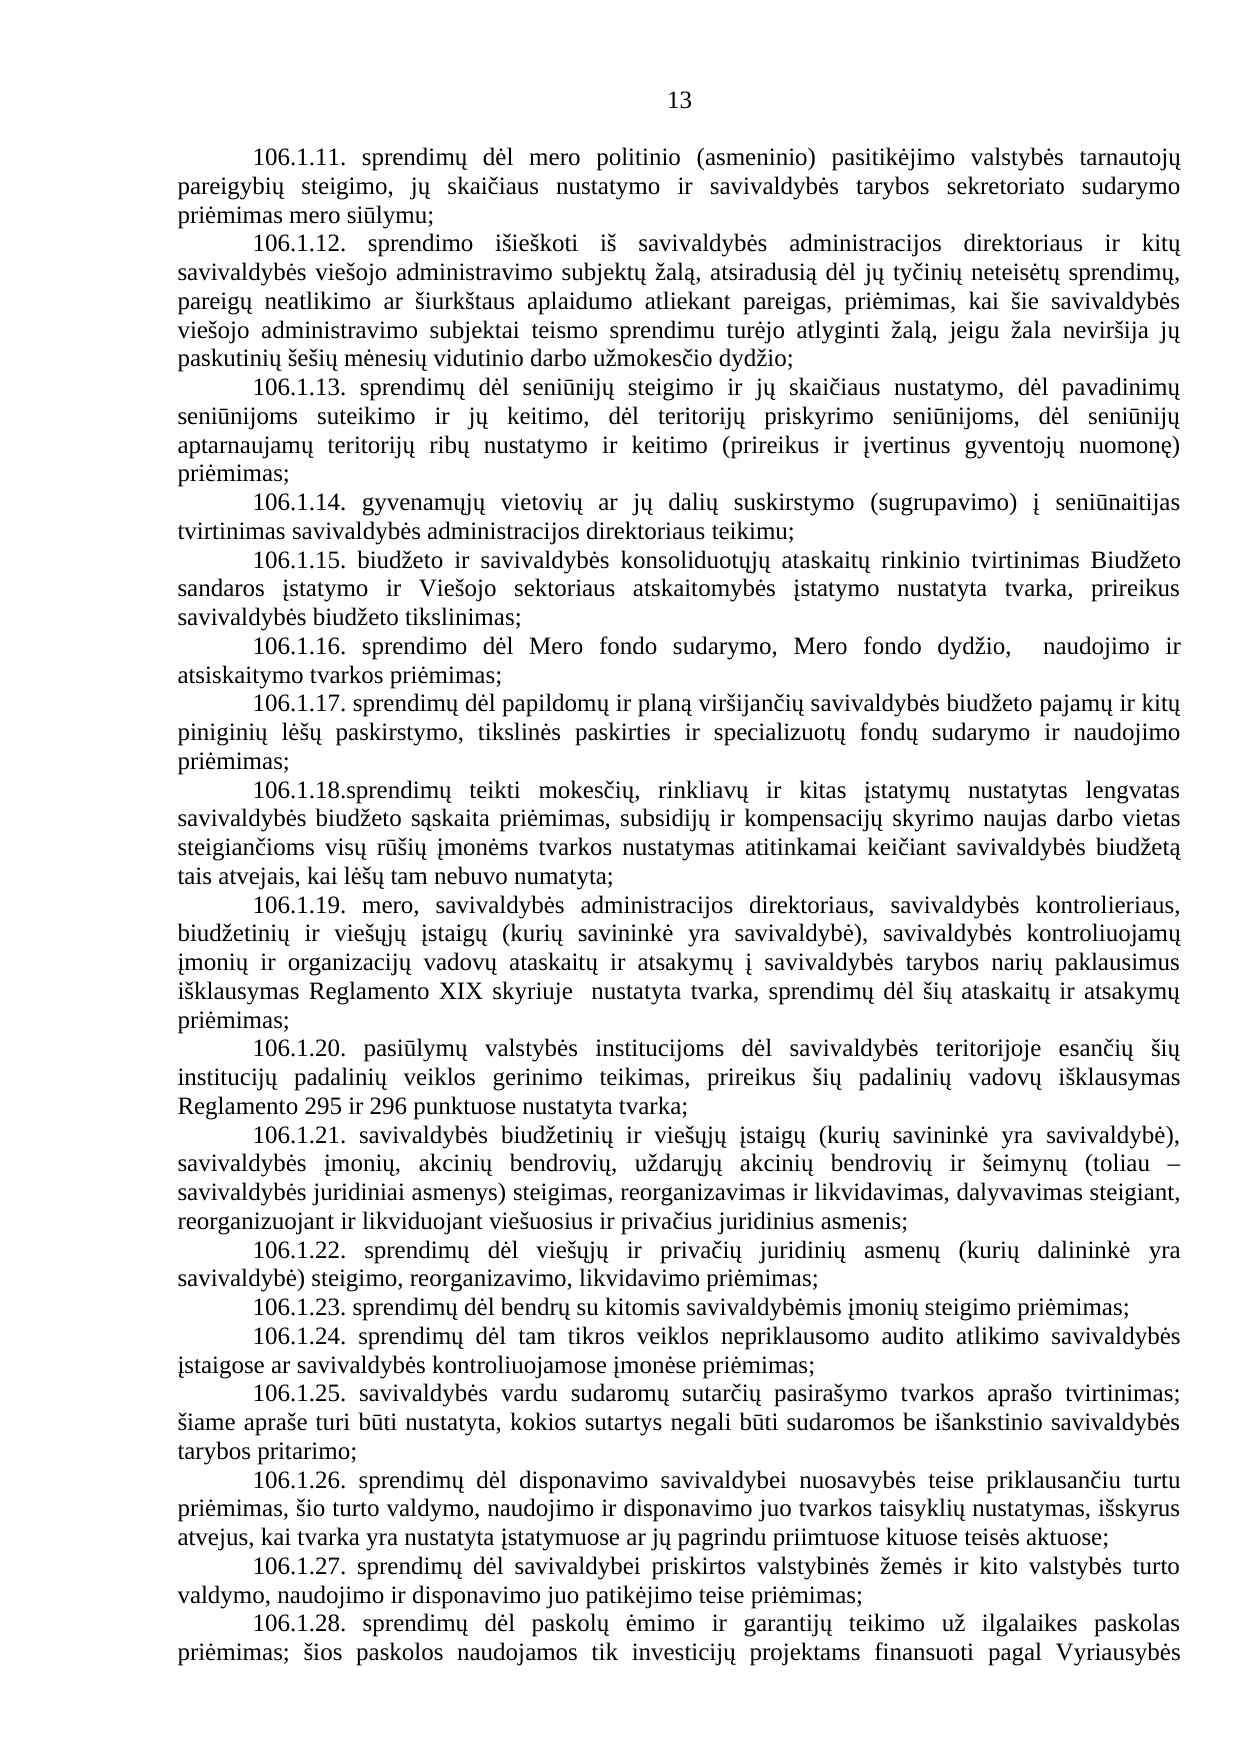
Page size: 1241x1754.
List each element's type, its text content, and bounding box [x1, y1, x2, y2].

text 106.1.16. sprendimo dėl Mero fondo sudarymo, Mero fondo dydžio, naudojimo ir atsiskaitymo tvarkos priėmimas; [177, 631, 1181, 688]
text 106.1.25. savivaldybės vardu sudaromų sutarčių pasirašymo tvarkos aprašo tvirtinimas; šiame apraše turi būti nustatyta, kokios sutartys negali būti sudaromos be išankstinio savivaldybės tarybos pritarimo; [177, 1378, 1181, 1465]
text 106.1.27. sprendimų dėl savivaldybei priskirtos valstybinės žemės ir kito valstybės turto valdymo, naudojimo ir disponavimo juo patikėjimo teise priėmimas; [177, 1551, 1181, 1608]
text 106.1.18.sprendimų teikti mokesčių, rinkliavų ir kitas įstatymų nustatytas lengvatas savivaldybės biudžeto sąskaita priėmimas, subsidijų ir kompensacijų skyrimo naujas darbo vietas steigiančioms visų rūšių įmonėms tvarkos nustatymas atitinkamai keičiant savivaldybės biudžetą tais atvejais, kai lėšų tam nebuvo numatyta; [177, 775, 1181, 890]
text 106.1.21. savivaldybės biudžetinių ir viešųjų įstaigų (kurių savininkė yra savivaldybė), savivaldybės įmonių, akcinių bendrovių, uždarųjų akcinių bendrovių ir šeimynų (toliau – savivaldybės juridiniai asmenys) steigimas, reorganizavimas ir likvidavimas, dalyvavimas steigiant, reorganizuojant ir likviduojant viešuosius ir privačius juridinius asmenis; [177, 1120, 1181, 1235]
text 106.1.19. mero, savivaldybės administracijos direktoriaus, savivaldybės kontrolieriaus, biudžetinių ir viešųjų įstaigų (kurių savininkė yra savivaldybė), savivaldybės kontroliuojamų įmonių ir organizacijų vadovų ataskaitų ir atsakymų į savivaldybės tarybos narių paklausimus išklausymas Reglamento XIX skyriuje nustatyta tvarka, sprendimų dėl šių ataskaitų ir atsakymų priėmimas; [177, 890, 1181, 1033]
text 106.1.15. biudžeto ir savivaldybės konsoliduotųjų ataskaitų rinkinio tvirtinimas Biudžeto sandaros įstatymo ir Viešojo sektoriaus atskaitomybės įstatymo nustatyta tvarka, prireikus savivaldybės biudžeto tikslinimas; [177, 545, 1181, 631]
text 106.1.26. sprendimų dėl disponavimo savivaldybei nuosavybės teise priklausančiu turtu priėmimas, šio turto valdymo, naudojimo ir disponavimo juo tvarkos taisyklių nustatymas, išskyrus atvejus, kai tvarka yra nustatyta įstatymuose ar jų pagrindu priimtuose kituose teisės aktuose; [177, 1465, 1181, 1551]
text 106.1.17. sprendimų dėl papildomų ir planą viršijančių savivaldybės biudžeto pajamų ir kitų piniginių lėšų paskirstymo, tikslinės paskirties ir specializuotų fondų sudarymo ir naudojimo priėmimas; [177, 688, 1181, 775]
text 106.1.13. sprendimų dėl seniūnijų steigimo ir jų skaičiaus nustatymo, dėl pavadinimų seniūnijoms suteikimo ir jų keitimo, dėl teritorijų priskyrimo seniūnijoms, dėl seniūnijų aptarnaujamų teritorijų ribų nustatymo ir keitimo (prireikus ir įvertinus gyventojų nuomonę) priėmimas; [177, 372, 1181, 487]
text 106.1.23. sprendimų dėl bendrų su kitomis savivaldybėmis įmonių steigimo priėmimas; [177, 1292, 1181, 1321]
text 106.1.22. sprendimų dėl viešųjų ir privačių juridinių asmenų (kurių dalininkė yra savivaldybė) steigimo, reorganizavimo, likvidavimo priėmimas; [177, 1235, 1181, 1292]
text 106.1.14. gyvenamųjų vietovių ar jų dalių suskirstymo (sugrupavimo) į seniūnaitijas tvirtinimas savivaldybės administracijos direktoriaus teikimu; [177, 487, 1181, 545]
text 106.1.11. sprendimų dėl mero politinio (asmeninio) pasitikėjimo valstybės tarnautojų pareigybių steigimo, jų skaičiaus nustatymo ir savivaldybės tarybos sekretoriato sudarymo priėmimas mero siūlymu; [177, 142, 1181, 228]
text 106.1.28. sprendimų dėl paskolų ėmimo ir garantijų teikimo už ilgalaikes paskolas priėmimas; šios paskolos naudojamos tik investicijų projektams finansuoti pagal Vyriausybės [177, 1608, 1181, 1666]
text 106.1.24. sprendimų dėl tam tikros veiklos nepriklausomo audito atlikimo savivaldybės įstaigose ar savivaldybės kontroliuojamose įmonėse priėmimas; [177, 1321, 1181, 1378]
text 106.1.12. sprendimo išieškoti iš savivaldybės administracijos direktoriaus ir kitų savivaldybės viešojo administravimo subjektų žalą, atsiradusią dėl jų tyčinių neteisėtų sprendimų, pareigų neatlikimo ar šiurkštaus aplaidumo atliekant pareigas, priėmimas, kai šie savivaldybės viešojo administravimo subjektai teismo sprendimu turėjo atlyginti žalą, jeigu žala neviršija jų paskutinių šešių mėnesių vidutinio darbo užmokesčio dydžio; [177, 228, 1181, 372]
text 106.1.20. pasiūlymų valstybės institucijoms dėl savivaldybės teritorijoje esančių šių institucijų padalinių veiklos gerinimo teikimas, prireikus šių padalinių vadovų išklausymas Reglamento 295 ir 296 punktuose nustatyta tvarka; [177, 1033, 1181, 1120]
